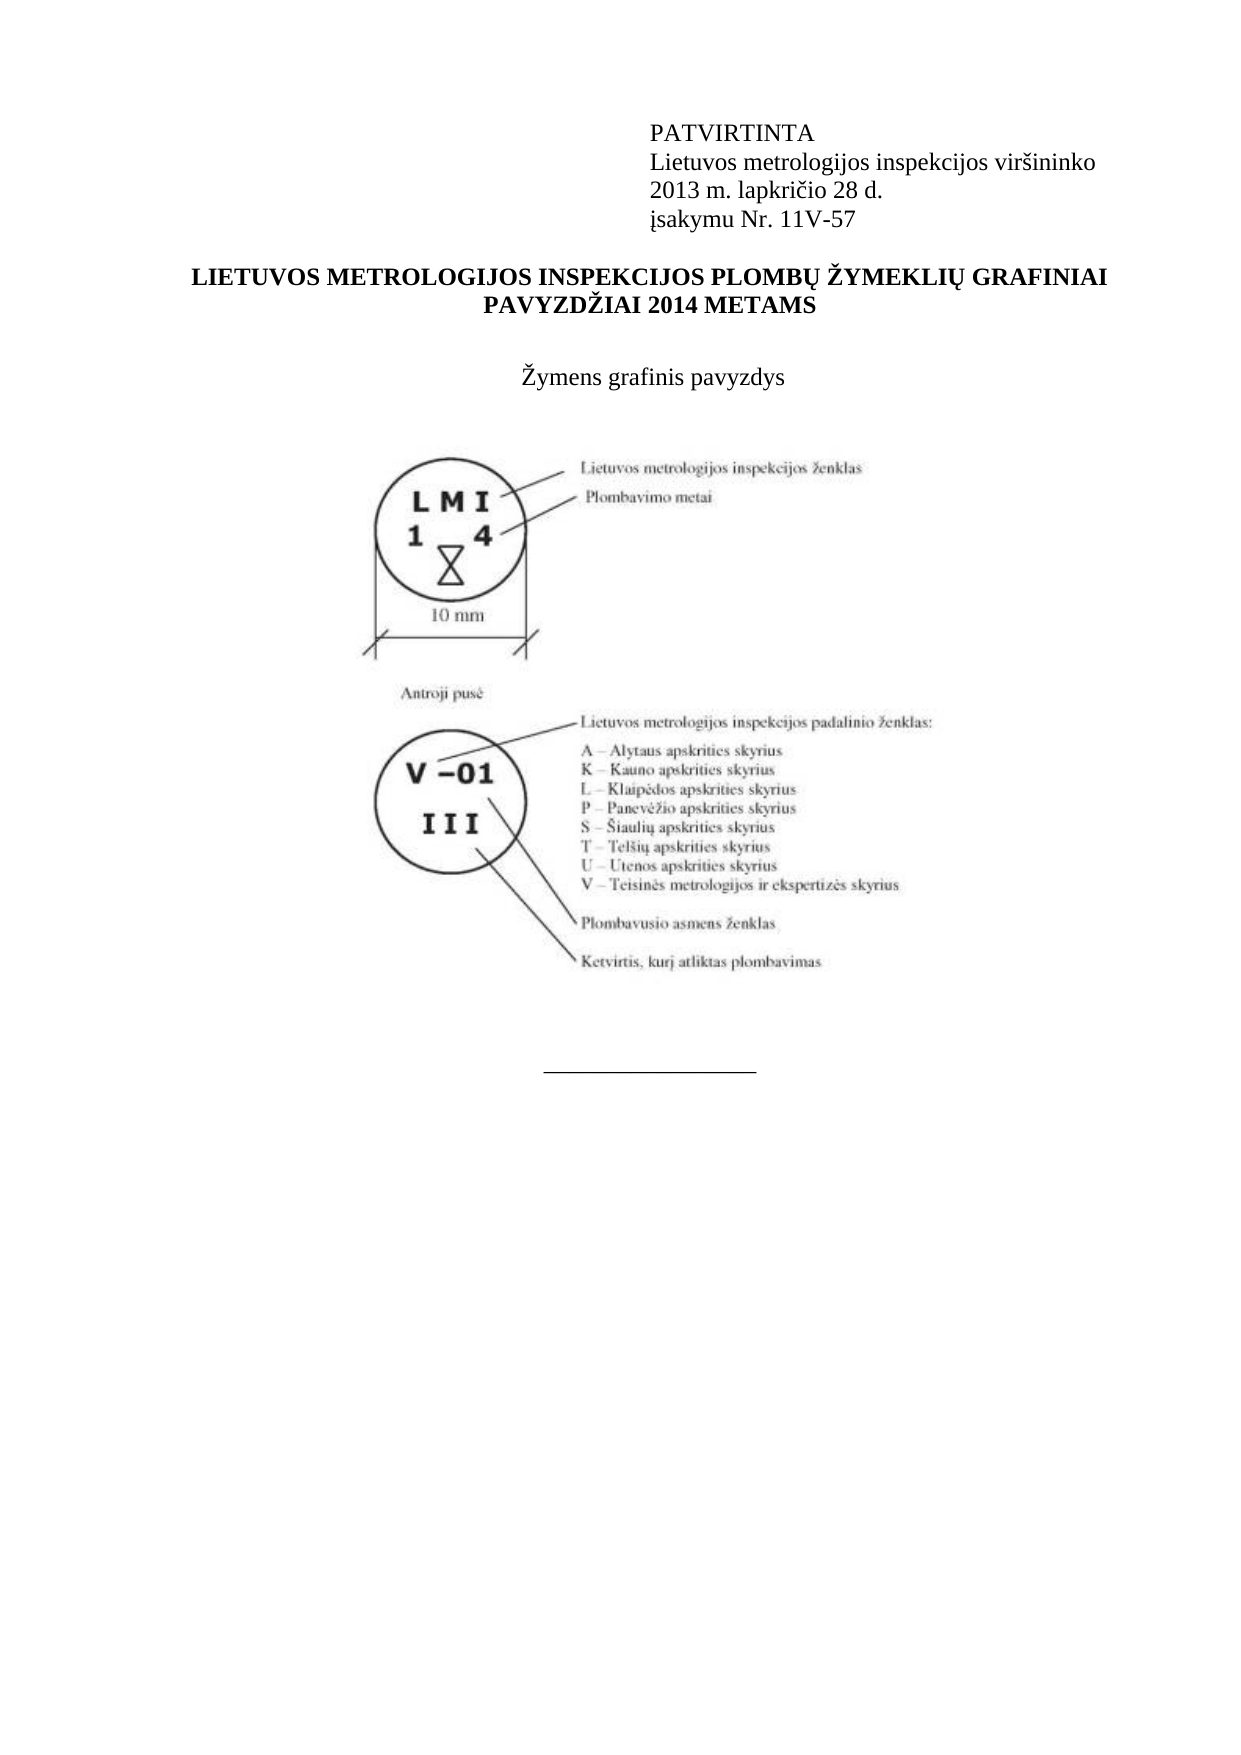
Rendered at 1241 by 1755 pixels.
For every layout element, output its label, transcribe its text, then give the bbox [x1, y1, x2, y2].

text įsakymu Nr. 11V-57 [649, 204, 1122, 233]
text LIETUVOS METROLOGIJOS INSPEKCIJOS PLOMBŲ ŽYMEKLIŲ GRAFINIAI PAVYZDŽIAI 2014 METAMS [177, 262, 1122, 319]
text Žymens grafinis pavyzdys [177, 362, 1122, 391]
text 2013 m. lapkričio 28 d. [649, 176, 1122, 204]
text _________________ [177, 1047, 1122, 1075]
text Lietuvos metrologijos inspekcijos viršininko [649, 147, 1122, 176]
text PATVIRTINTA [649, 118, 1122, 147]
